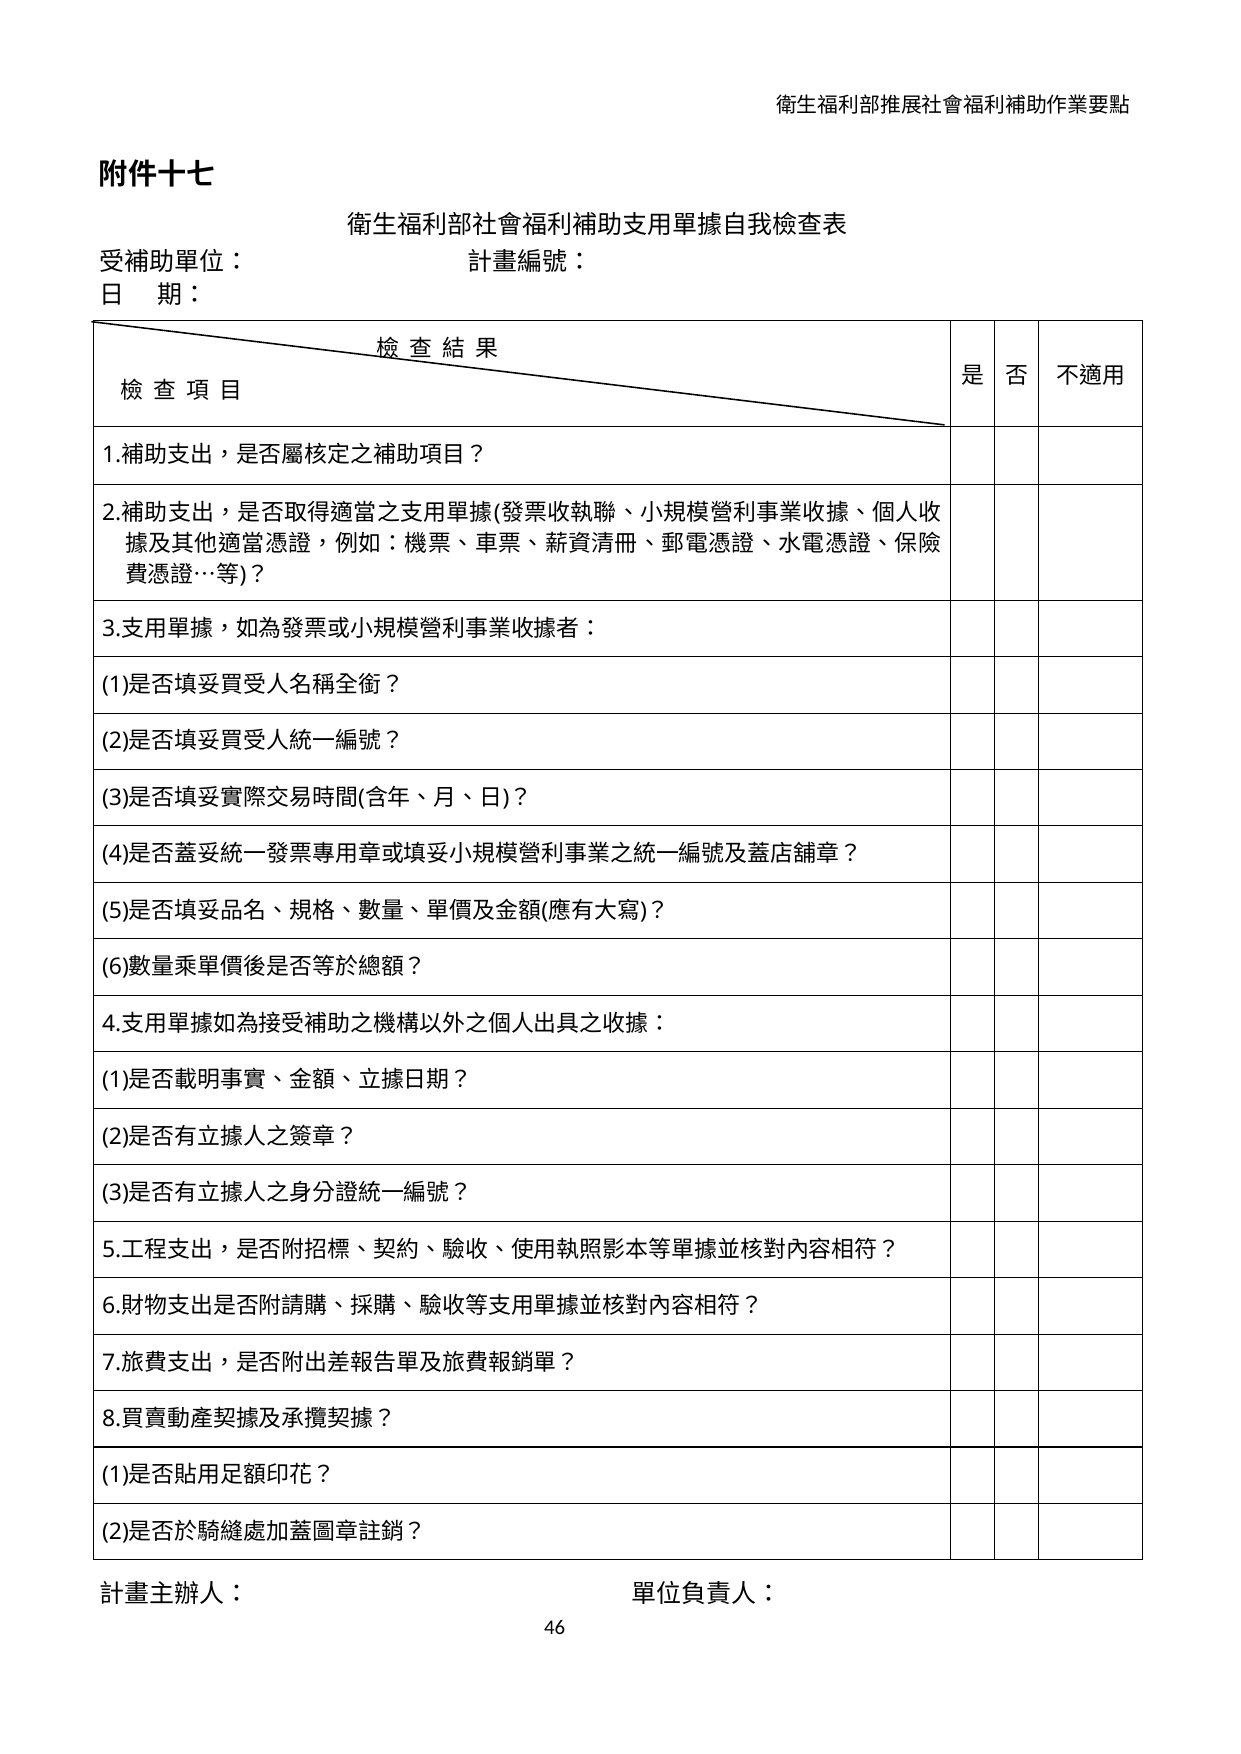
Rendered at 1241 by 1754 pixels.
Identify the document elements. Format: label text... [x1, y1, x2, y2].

text 附件十七 [99, 160, 1096, 191]
table_cell (4)是否蓋妥統一發票專用章或填妥小規模營利事業之統一編號及蓋店舖章？ [94, 826, 950, 882]
text 日 期： [99, 287, 1095, 308]
table_cell [995, 427, 1038, 484]
table_cell [1039, 714, 1142, 769]
table_cell [1039, 657, 1142, 712]
table_cell [951, 1052, 994, 1108]
table_cell [995, 826, 1038, 882]
table_header 否 [995, 321, 1038, 426]
table_cell (1)是否貼用足額印花？ [94, 1448, 950, 1503]
table_cell 8.買賣動產契據及承攬契據？ [94, 1391, 950, 1446]
table_cell (3)是否填妥實際交易時間(含年、月、日)？ [94, 770, 950, 825]
table_cell [951, 1504, 994, 1559]
table_cell [951, 601, 994, 656]
table_cell 3.支用單據，如為發票或小規模營利事業收據者： [94, 601, 950, 656]
table_header 檢 查 結 果 檢 查 項 目 [94, 323, 938, 426]
table_cell [951, 1222, 994, 1277]
table_cell 2.補助支出，是否取得適當之支用單據(發票收執聯、小規模營利事業收據、個人收據及其他適當憑證，例如：機票、車票、薪資清冊、郵電憑證、水電憑證、保險費憑證…等)？ [94, 485, 950, 599]
table_cell [995, 770, 1038, 825]
table_cell [1039, 883, 1142, 938]
table_cell [995, 939, 1038, 995]
text 受補助單位： 計畫編號： [99, 253, 1095, 274]
table_cell 4.支用單據如為接受補助之機構以外之個人出具之收據： [94, 996, 950, 1051]
table_cell [951, 427, 994, 484]
table_cell [951, 826, 994, 882]
table_cell [995, 1052, 1038, 1108]
table_cell 6.財物支出是否附請購、採購、驗收等支用單據並核對內容相符？ [94, 1278, 950, 1333]
table_cell [1039, 826, 1142, 882]
table_cell 1.補助支出，是否屬核定之補助項目？ [94, 427, 950, 484]
table_cell [995, 1165, 1038, 1221]
table_cell (1)是否載明事實、金額、立據日期？ [94, 1052, 950, 1108]
table_cell [995, 714, 1038, 769]
table_cell [1039, 485, 1142, 599]
table_cell [951, 714, 994, 769]
table_cell [995, 1335, 1038, 1390]
table_cell [995, 601, 1038, 656]
table_cell [1039, 1335, 1142, 1390]
table_cell [951, 1278, 994, 1333]
table_cell [995, 1391, 1038, 1446]
table_cell [951, 1165, 994, 1221]
table_cell [1039, 1391, 1142, 1446]
table_cell [951, 939, 994, 995]
table_cell [1039, 601, 1142, 656]
table_cell [1039, 1448, 1142, 1503]
table_cell [951, 485, 994, 599]
table_cell [995, 1278, 1038, 1333]
text 計畫主辦人： 單位負責人： [99, 1585, 1095, 1606]
table_cell [1039, 1052, 1142, 1108]
table_cell [995, 1504, 1038, 1559]
table_header 不適用 [1039, 321, 1142, 426]
table_cell (2)是否有立據人之簽章？ [94, 1109, 950, 1164]
table_cell [995, 1222, 1038, 1277]
table_cell (6)數量乘單價後是否等於總額？ [94, 939, 950, 995]
table_cell [951, 883, 994, 938]
table_cell (2)是否填妥買受人統一編號？ [94, 714, 950, 769]
table_cell [951, 996, 994, 1051]
table_cell (3)是否有立據人之身分證統一編號？ [94, 1165, 950, 1221]
table_cell [1039, 1504, 1142, 1559]
table_cell (2)是否於騎縫處加蓋圖章註銷？ [94, 1504, 950, 1559]
table_cell [995, 485, 1038, 599]
table_cell [951, 657, 994, 712]
table_cell [995, 883, 1038, 938]
table_cell [951, 1391, 994, 1446]
table_cell [951, 1335, 994, 1390]
table_cell [1039, 770, 1142, 825]
table_cell [995, 657, 1038, 712]
table_cell [995, 996, 1038, 1051]
table_header 檢 查 結 果 檢 查 項 目 [101, 321, 950, 426]
table_cell [1039, 1278, 1142, 1333]
table_cell [1039, 1109, 1142, 1164]
table_cell (1)是否填妥買受人名稱全銜？ [94, 657, 950, 712]
table_cell [1039, 1165, 1142, 1221]
table_cell (5)是否填妥品名、規格、數量、單價及金額(應有大寫)？ [94, 883, 950, 938]
table_cell [1039, 427, 1142, 484]
table_cell 7.旅費支出，是否附出差報告單及旅費報銷單？ [94, 1335, 950, 1390]
text 衛生福利部社會福利補助支用單據自我檢查表 [99, 203, 1095, 241]
table_cell [951, 770, 994, 825]
table_cell [995, 1109, 1038, 1164]
table_cell [951, 1448, 994, 1503]
table_cell [1039, 939, 1142, 995]
table_cell 5.工程支出，是否附招標、契約、驗收、使用執照影本等單據並核對內容相符？ [94, 1222, 950, 1277]
table_cell [1039, 996, 1142, 1051]
table_cell [1039, 1222, 1142, 1277]
table_cell [951, 1109, 994, 1164]
table_cell [995, 1448, 1038, 1503]
table_header 是 [951, 321, 994, 426]
